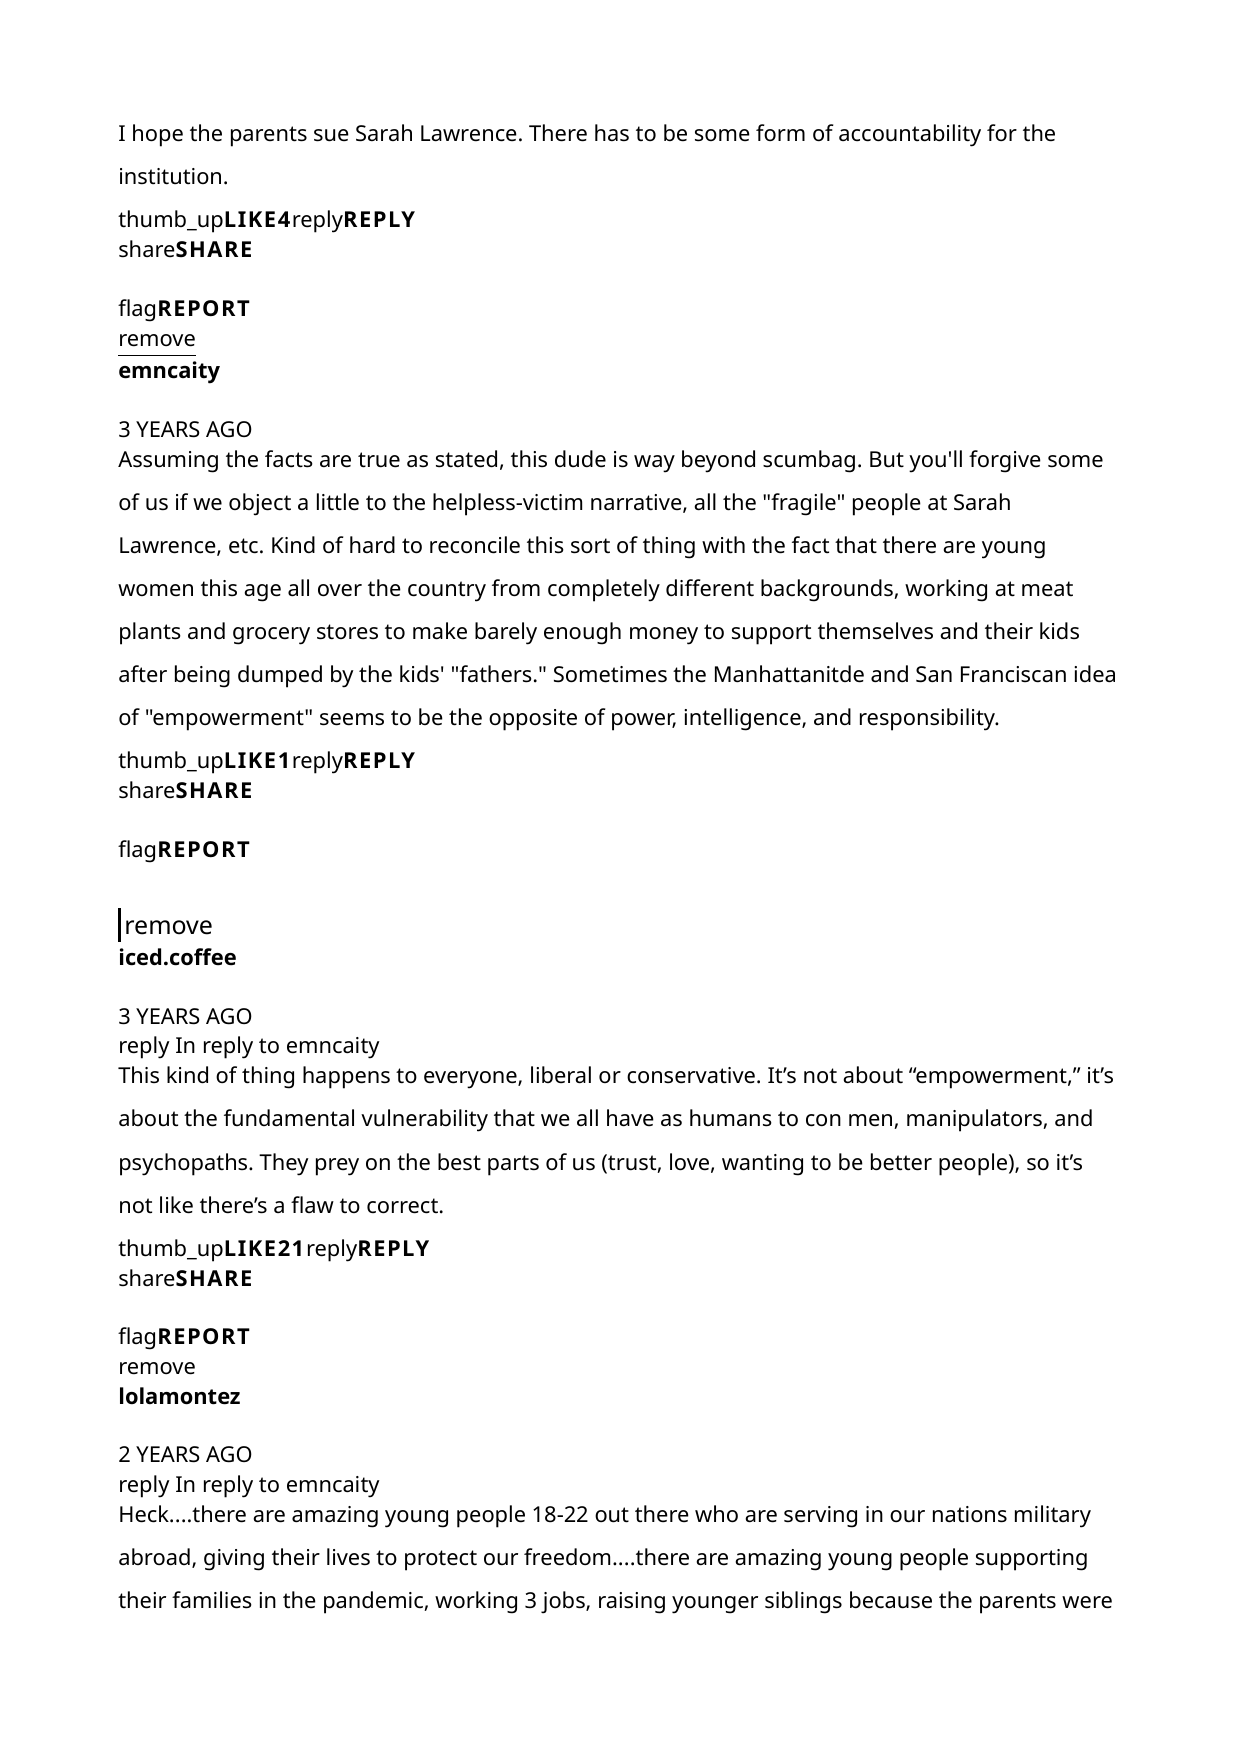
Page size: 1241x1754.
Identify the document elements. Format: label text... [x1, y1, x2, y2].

text flagREPORT [118, 293, 1122, 322]
text remove [121, 908, 1122, 942]
text iced.coffee [118, 942, 1122, 972]
text thumb_upLIKE21replyREPLY [118, 1233, 1122, 1262]
text reply In reply to emncaity [118, 1469, 1122, 1499]
text Assuming the facts are true as stated, this dude is way beyond scumbag. But you'll forgive some of us if we object a little to the helpless-victim narrative, all the "fragile" people at Sarah Lawrence, etc. Kind of hard to reconcile this sort of thing with the fact that there are young women this age all over the country from completely different backgrounds, working at meat plants and grocery stores to make barely enough money to support themselves and their kids after being dumped by the kids' "fathers." Sometimes the Manhattanitde and San Franciscan idea of "empowerment" seems to be the opposite of power, intelligence, and responsibility. [118, 444, 1122, 732]
text This kind of thing happens to everyone, liberal or conservative. It’s not about “empowerment,” it’s about the fundamental vulnerability that we all have as humans to con men, manipulators, and psychopaths. They prey on the best parts of us (trust, love, wanting to be better people), so it’s not like there’s a flaw to correct. [118, 1060, 1122, 1219]
text lolamontez [118, 1381, 1122, 1410]
text 3 YEARS AGO [118, 414, 1122, 444]
text shareSHARE [118, 775, 1122, 805]
text remove [118, 322, 1122, 355]
text emncaity [118, 355, 1122, 385]
text I hope the parents sue Sarah Lawrence. There has to be some form of accountability for the institution. [118, 118, 1122, 191]
text 3 YEARS AGO [118, 1001, 1122, 1030]
text shareSHARE [118, 1262, 1122, 1292]
text shareSHARE [118, 234, 1122, 264]
text reply In reply to emncaity [118, 1030, 1122, 1060]
text remove [118, 1351, 1122, 1381]
text thumb_upLIKE1replyREPLY [118, 746, 1122, 775]
text flagREPORT [118, 834, 1122, 864]
text thumb_upLIKE4replyREPLY [118, 204, 1122, 234]
text 2 YEARS AGO [118, 1439, 1122, 1469]
text flagREPORT [118, 1321, 1122, 1351]
text Heck....there are amazing young people 18-22 out there who are serving in our nations military abroad, giving their lives to protect our freedom....there are amazing young people supporting their families in the pandemic, working 3 jobs, raising younger siblings because the parents were [118, 1499, 1122, 1615]
